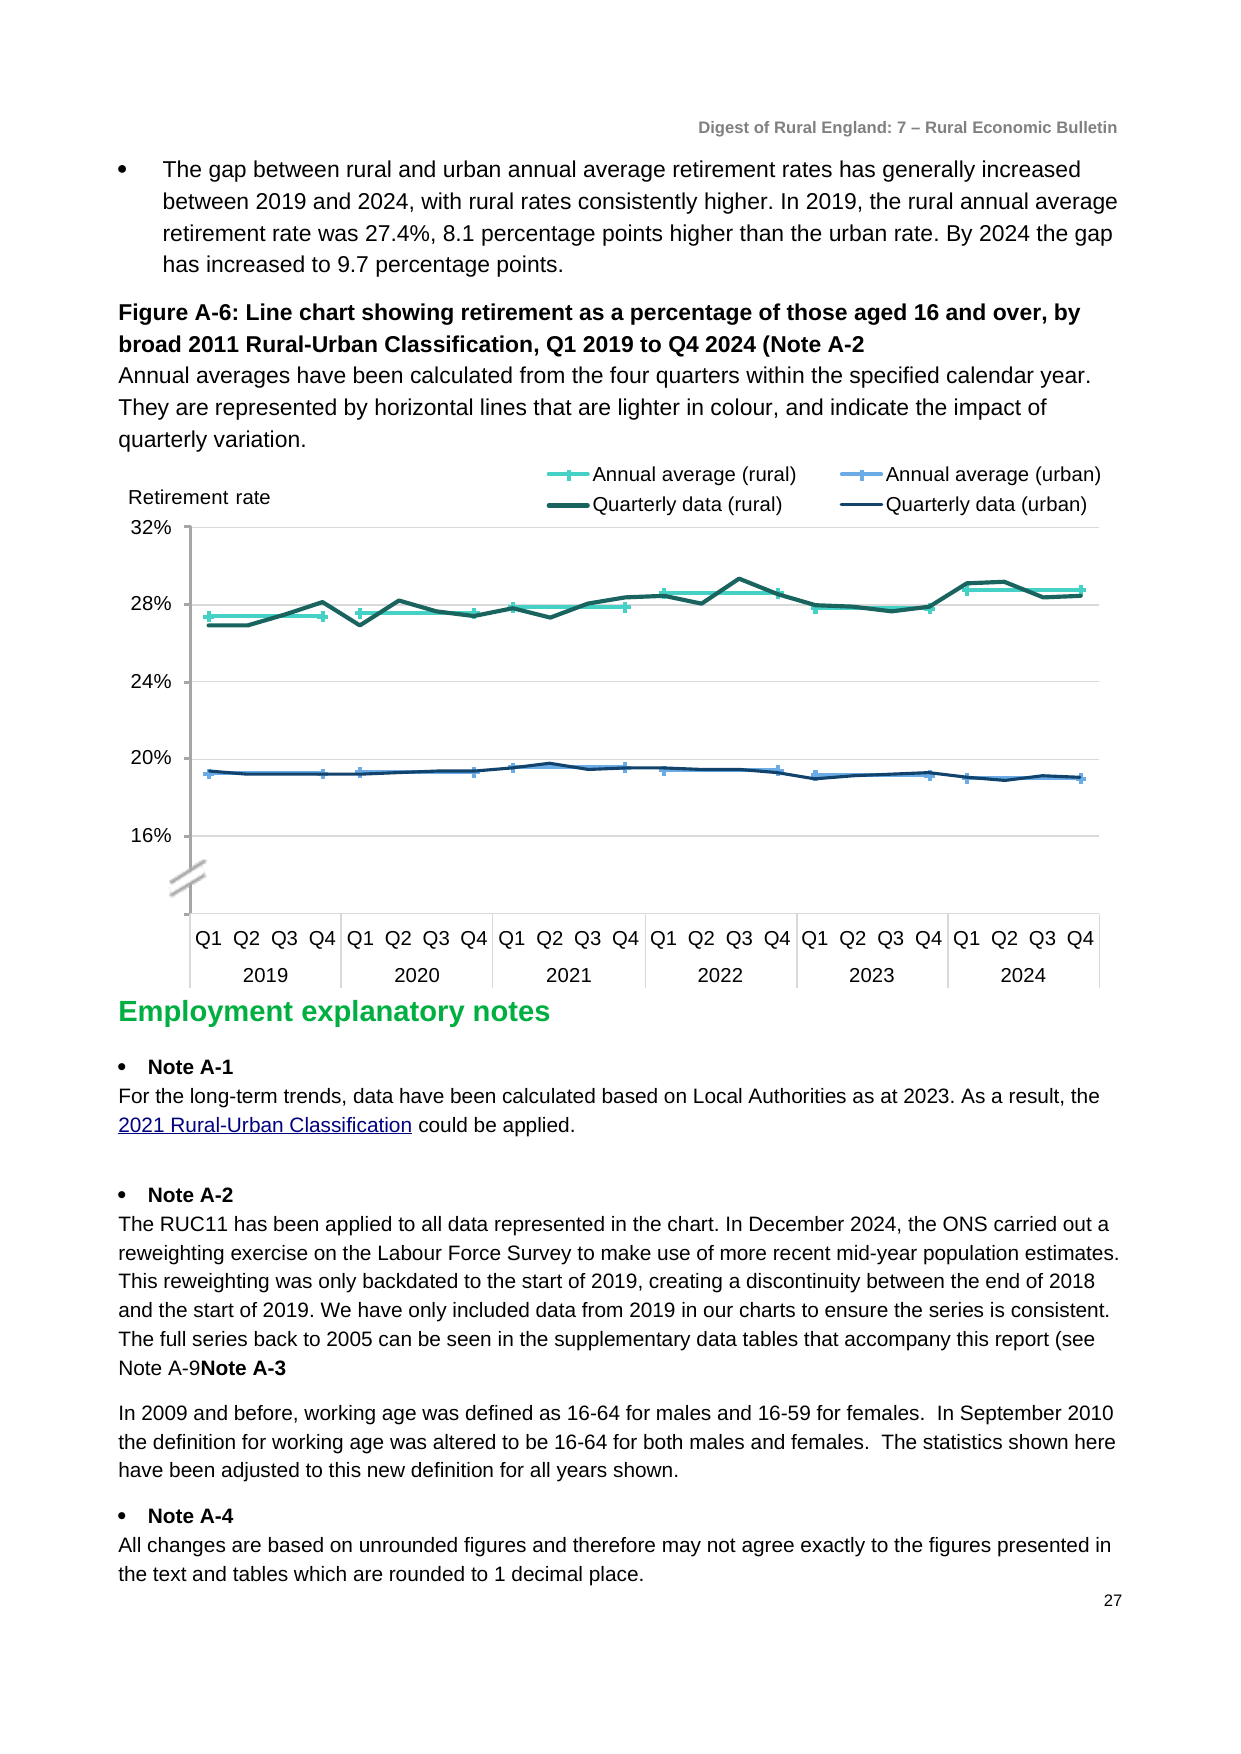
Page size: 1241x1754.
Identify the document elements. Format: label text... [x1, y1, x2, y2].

text All changes are based on unrounded figures and therefore may not agree exactly to the figures presented in the text and tables which are rounded to 1 decimal place. [118, 1533, 1122, 1585]
subtitle Employment explanatory notes [118, 994, 1122, 1027]
text Annual averages have been calculated from the four quarters within the specified calendar year. They are represented by horizontal lines that are lighter in colour, and indicate the impact of quarterly variation. [118, 362, 1122, 989]
list Note A-2 [118, 1183, 1122, 1207]
text Figure A‑6: Line chart showing retirement as a percentage of those aged 16 and over, by broad 2011 Rural-Urban Classification, Q1 2019 to Q4 2024 (Note A-2) [118, 299, 1122, 357]
text For the long-term trends, data have been calculated based on Local Authorities as at 2023. As a result, the 2021 Rural-Urban Classification could be applied. [118, 1084, 1122, 1136]
text The RUC11 has been applied to all data represented in the chart. In December 2024, the ONS carried out a reweighting exercise on the Labour Force Survey to make use of more recent mid-year population estimates. This reweighting was only backdated to the start of 2019, creating a discontinuity between the end of 2018 and the start of 2019. We have only included data from 2019 in our charts to ensure the series is consistent. The full series back to 2005 can be seen in the supplementary data tables that accompany this report (see Note A-9).Note A-3 [118, 1212, 1122, 1379]
list Note A-4 [118, 1504, 1122, 1528]
list The gap between rural and urban annual average retirement rates has generally increased between 2019 and 2024, with rural rates consistently higher. In 2019, the rural annual average retirement rate was 27.4%, 8.1 percentage points higher than the urban rate. By 2024 the gap has increased to 9.7 percentage points. [118, 156, 1122, 277]
text In 2009 and before, working age was defined as 16-64 for males and 16-59 for females. In September 2010 the definition for working age was altered to be 16-64 for both males and females. The statistics shown here have been adjusted to this new definition for all years shown. [118, 1401, 1122, 1482]
list Note A-1 [118, 1055, 1122, 1079]
